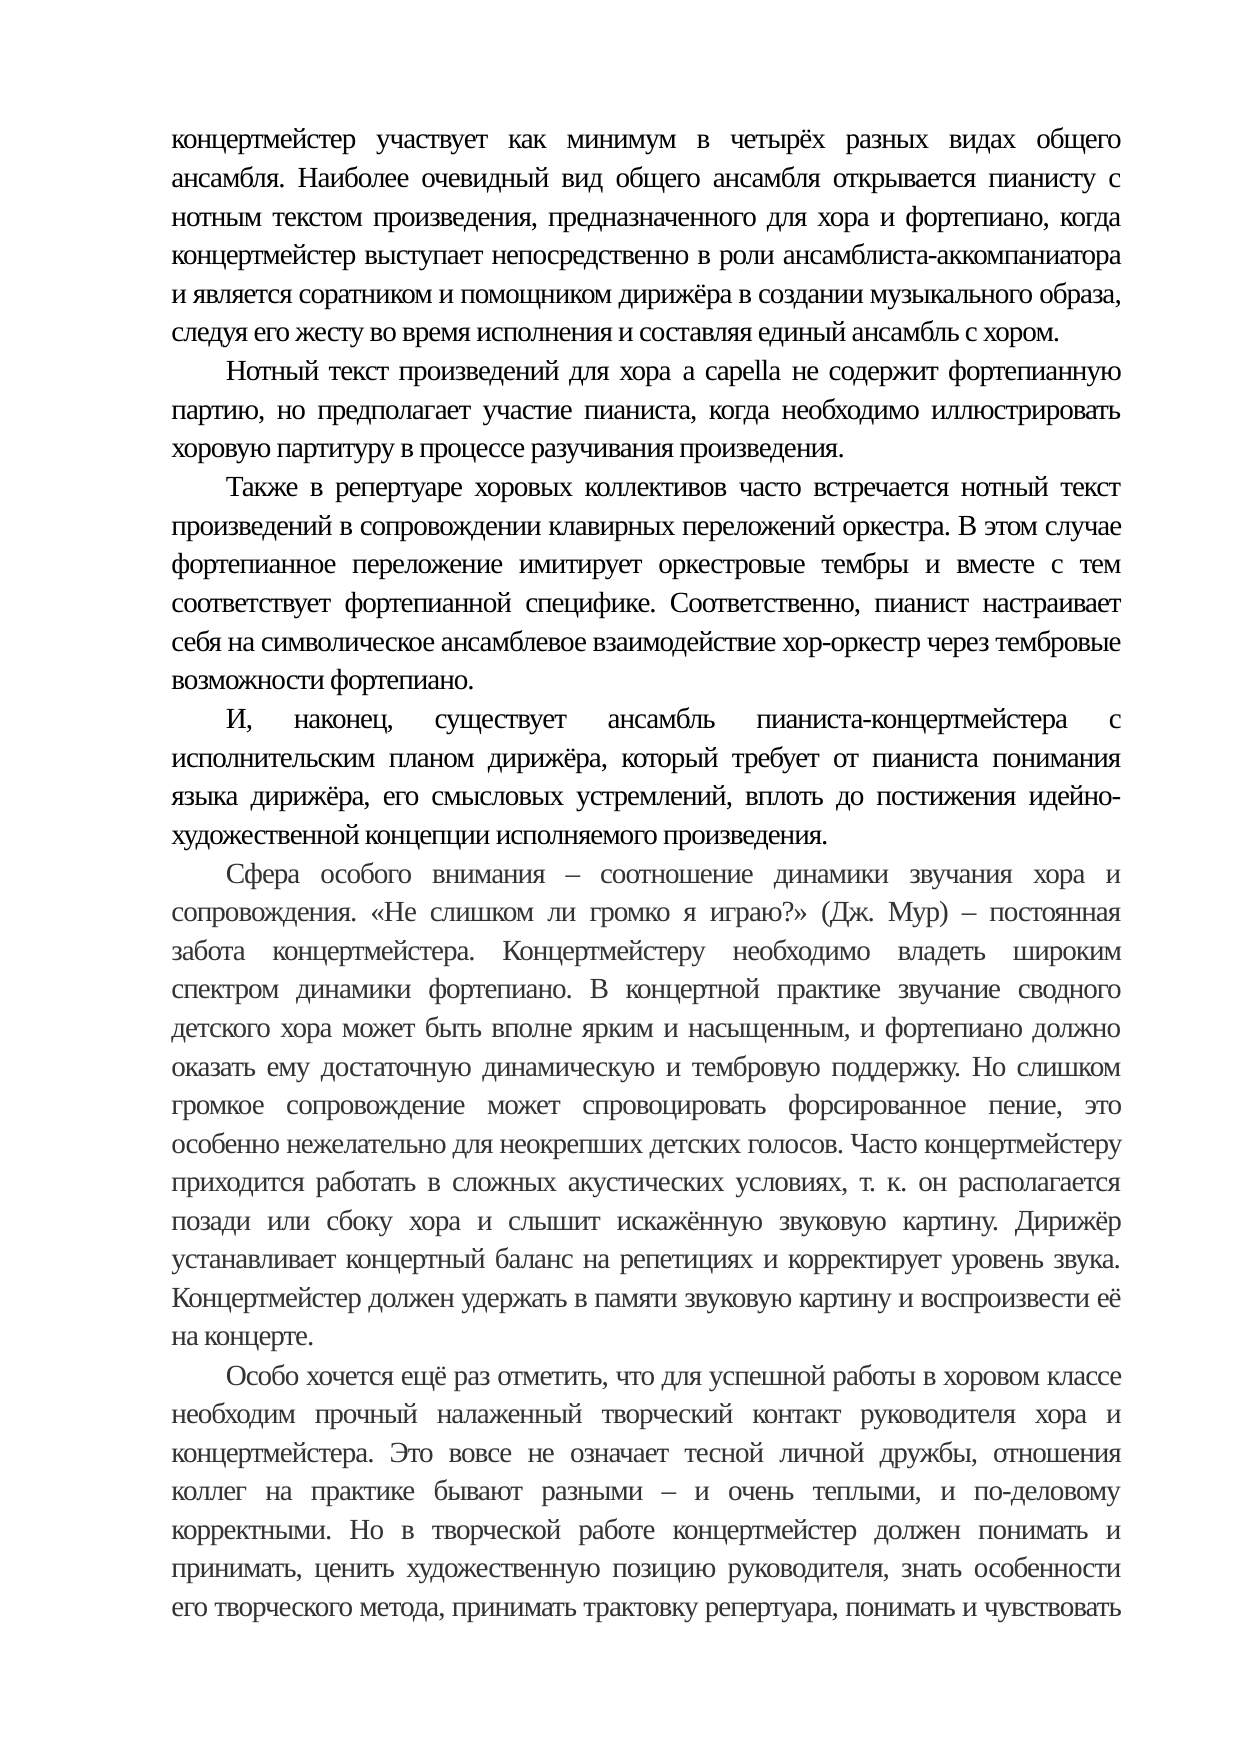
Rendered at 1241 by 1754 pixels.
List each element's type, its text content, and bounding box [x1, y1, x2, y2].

text Особо хочется ещё раз отметить, что для успешной работы в хоровом классе необходим прочный налаженный творческий контакт руководителя хора и концертмейстера. Это вовсе не означает тесной личной дружбы, отношения коллег на практике бывают разными – и очень теплыми, и по-деловому корректными. Но в творческой работе концертмейстер должен понимать и принимать, ценить художественную позицию руководителя, знать особенности его творческого метода, принимать трактовку репертуара, понимать и чувствовать [171, 1354, 1122, 1624]
text концертмейстер участвует как минимум в четырёх разных видах общего ансамбля. Наиболее очевидный вид общего ансамбля открывается пианисту с нотным текстом произведения, предназначенного для хора и фортепиано, когда концертмейстер выступает непосредственно в роли ансамблиста-аккомпаниатора и является соратником и помощником дирижёра в создании музыкального образа, следуя его жесту во время исполнения и составляя единый ансамбль с хором. [171, 118, 1122, 349]
text И, наконец, существует ансамбль пианиста-концертмейстера с исполнительским планом дирижёра, который требует от пианиста понимания языка дирижёра, его смысловых устремлений, вплоть до постижения идейно-художественной концепции исполняемого произведения. [171, 698, 1122, 852]
text Также в репертуаре хоровых коллективов часто встречается нотный текст произведений в сопровождении клавирных переложений оркестра. В этом случае фортепианное переложение имитирует оркестровые тембры и вместе с тем соответствует фортепианной специфике. Соответственно, пианист настраивает себя на символическое ансамблевое взаимодействие хор-оркестр через тембровые возможности фортепиано. [171, 466, 1122, 697]
text Нотный текст произведений для хора a capella не содержит фортепианную партию, но предполагает участие пианиста, когда необходимо иллюстрировать хоровую партитуру в процессе разучивания произведения. [171, 350, 1122, 466]
text Сфера особого внимания – соотношение динамики звучания хора и сопровождения. «Не слишком ли громко я играю?» (Дж. Мур) – постоянная забота концертмейстера. Концертмейстеру необходимо владеть широким спектром динамики фортепиано. В концертной практике звучание сводного детского хора может быть вполне ярким и насыщенным, и фортепиано должно оказать ему достаточную динамическую и тембровую поддержку. Но слишком громкое сопровождение может спровоцировать форсированное пение, это особенно нежелательно для неокрепших детских голосов. Часто концертмейстеру приходится работать в сложных акустических условиях, т. к. он располагается позади или сбоку хора и слышит искажённую звуковую картину. Дирижёр устанавливает концертный баланс на репетициях и корректирует уровень звука. Концертмейстер должен удержать в памяти звуковую картину и воспроизвести её на концерте. [171, 852, 1122, 1353]
